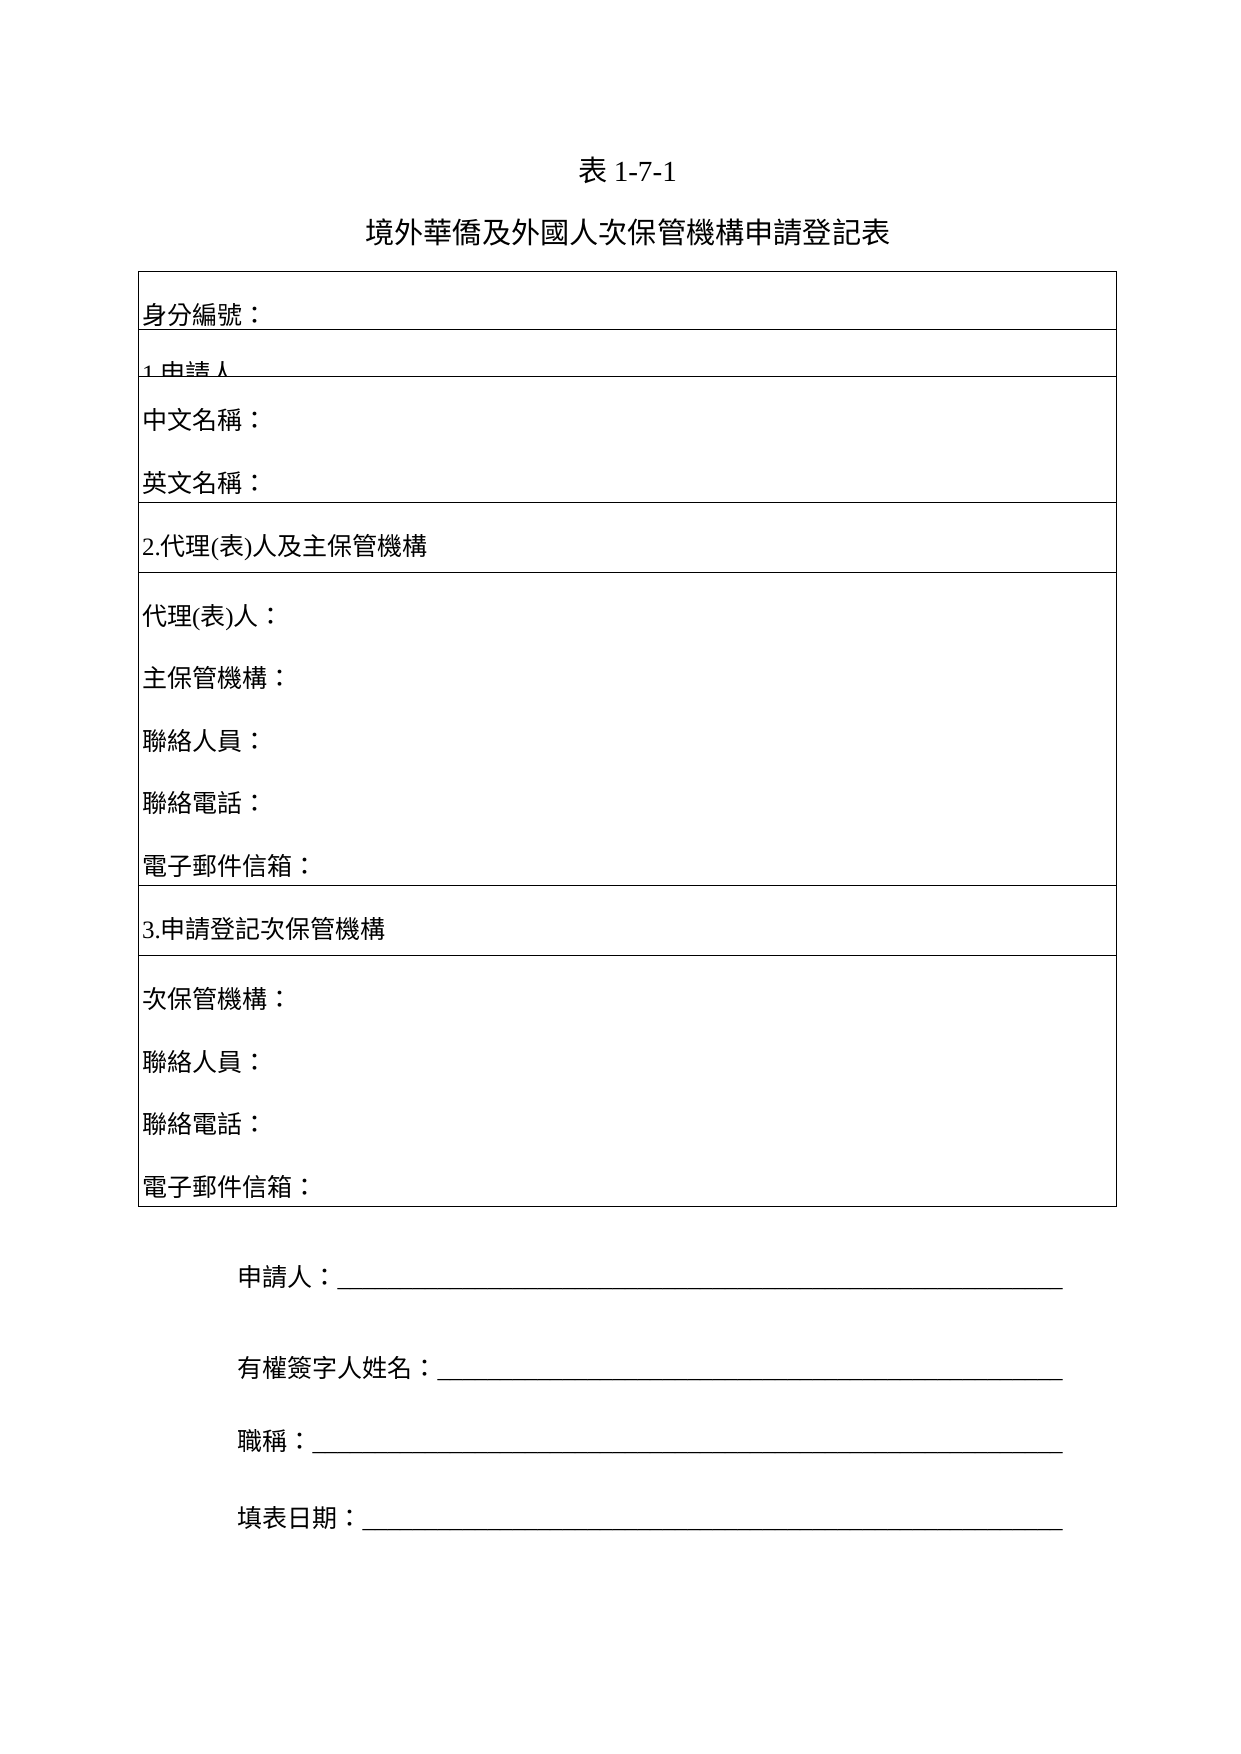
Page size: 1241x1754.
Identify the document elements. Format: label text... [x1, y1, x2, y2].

text 有權簽字人姓名：__________________________________________________ [221, 1348, 1107, 1385]
text 境外華僑及外國人次保管機構申請登記表 [148, 189, 1107, 252]
table_cell 1.申請人 [139, 330, 1116, 376]
text 職稱：____________________________________________________________ [221, 1421, 1107, 1457]
text 表1-7-1 [148, 127, 1107, 189]
table_cell 3.申請登記次保管機構 [139, 886, 1116, 955]
table_cell 中文名稱： 英文名稱： [139, 377, 1116, 502]
table_header 身分編號： [139, 272, 1116, 329]
table_cell 2.代理(表)人及主保管機構 [139, 503, 1116, 572]
text 申請人：__________________________________________________________ [221, 1257, 1107, 1293]
table_cell 次保管機構： 聯絡人員： 聯絡電話： 電子郵件信箱： [139, 956, 1116, 1206]
table_cell 代理(表)人： 主保管機構： 聯絡人員： 聯絡電話： 電子郵件信箱： [139, 573, 1116, 885]
text 填表日期：________________________________________________________ [221, 1475, 1107, 1538]
